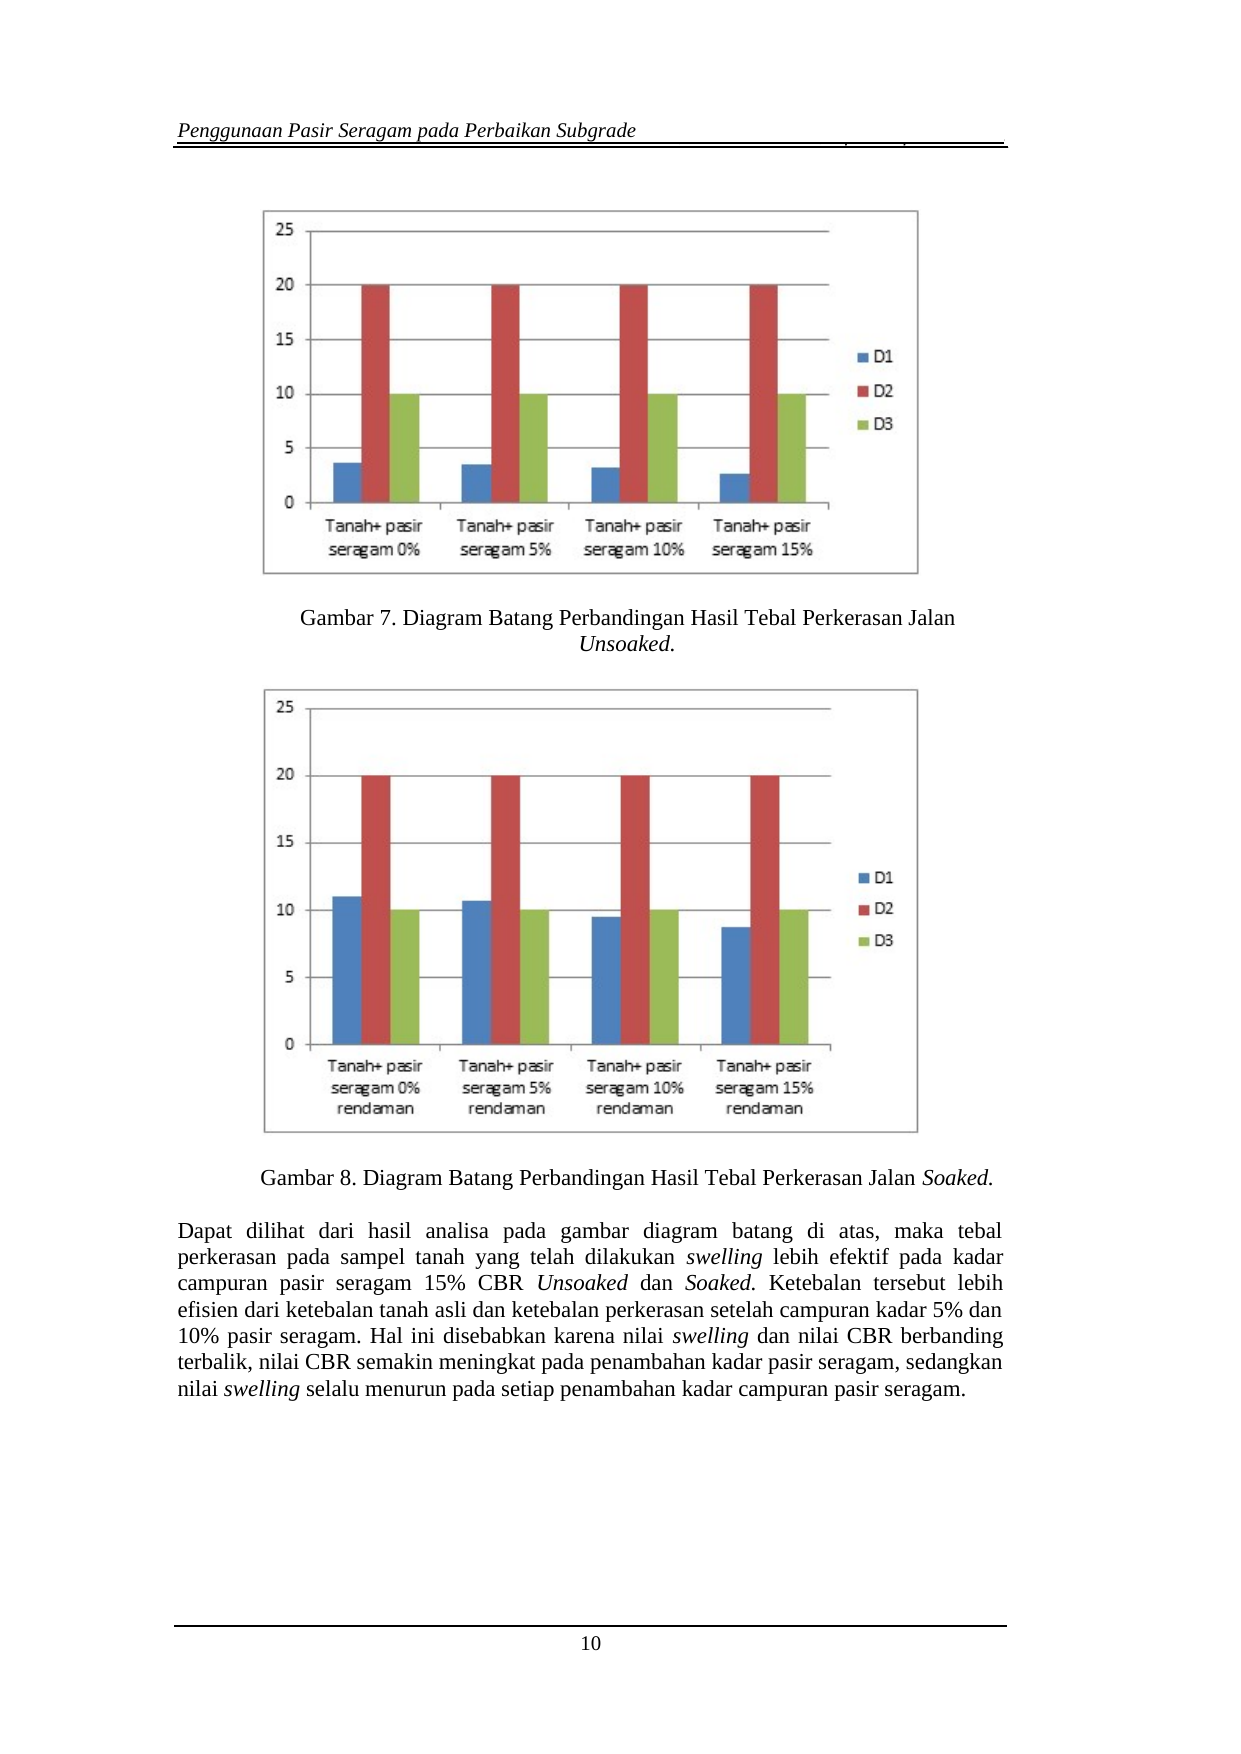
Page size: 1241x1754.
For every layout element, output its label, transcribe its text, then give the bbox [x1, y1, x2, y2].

picture [260, 209, 922, 576]
list Gambar 7. Diagram Batang Perbandingan Hasil Tebal Perkerasan Jalan Unsoaked. [252, 604, 1004, 657]
picture [261, 685, 920, 1136]
list Gambar 8. Diagram Batang Perbandingan Hasil Tebal Perkerasan Jalan Soaked. [252, 1164, 1004, 1190]
list Dapat dilihat dari hasil analisa pada gambar diagram batang di atas, maka tebal perkerasan pada sampel tanah yang telah dilakukan swelling lebih efektif pada kadar campuran pasir seragam 15% CBR Unsoaked dan Soaked. Ketebalan tersebut lebih efisien dari ketebalan tanah asli dan ketebalan perkerasan setelah campuran kadar 5% dan 10% pasir seragam. Hal ini disebabkan karena nilai swelling dan nilai CBR berbanding terbalik, nilai CBR semakin meningkat pada penambahan kadar pasir seragam, sedangkan nilai swelling selalu menurun pada setiap penambahan kadar campuran pasir seragam. [177, 1217, 1004, 1401]
